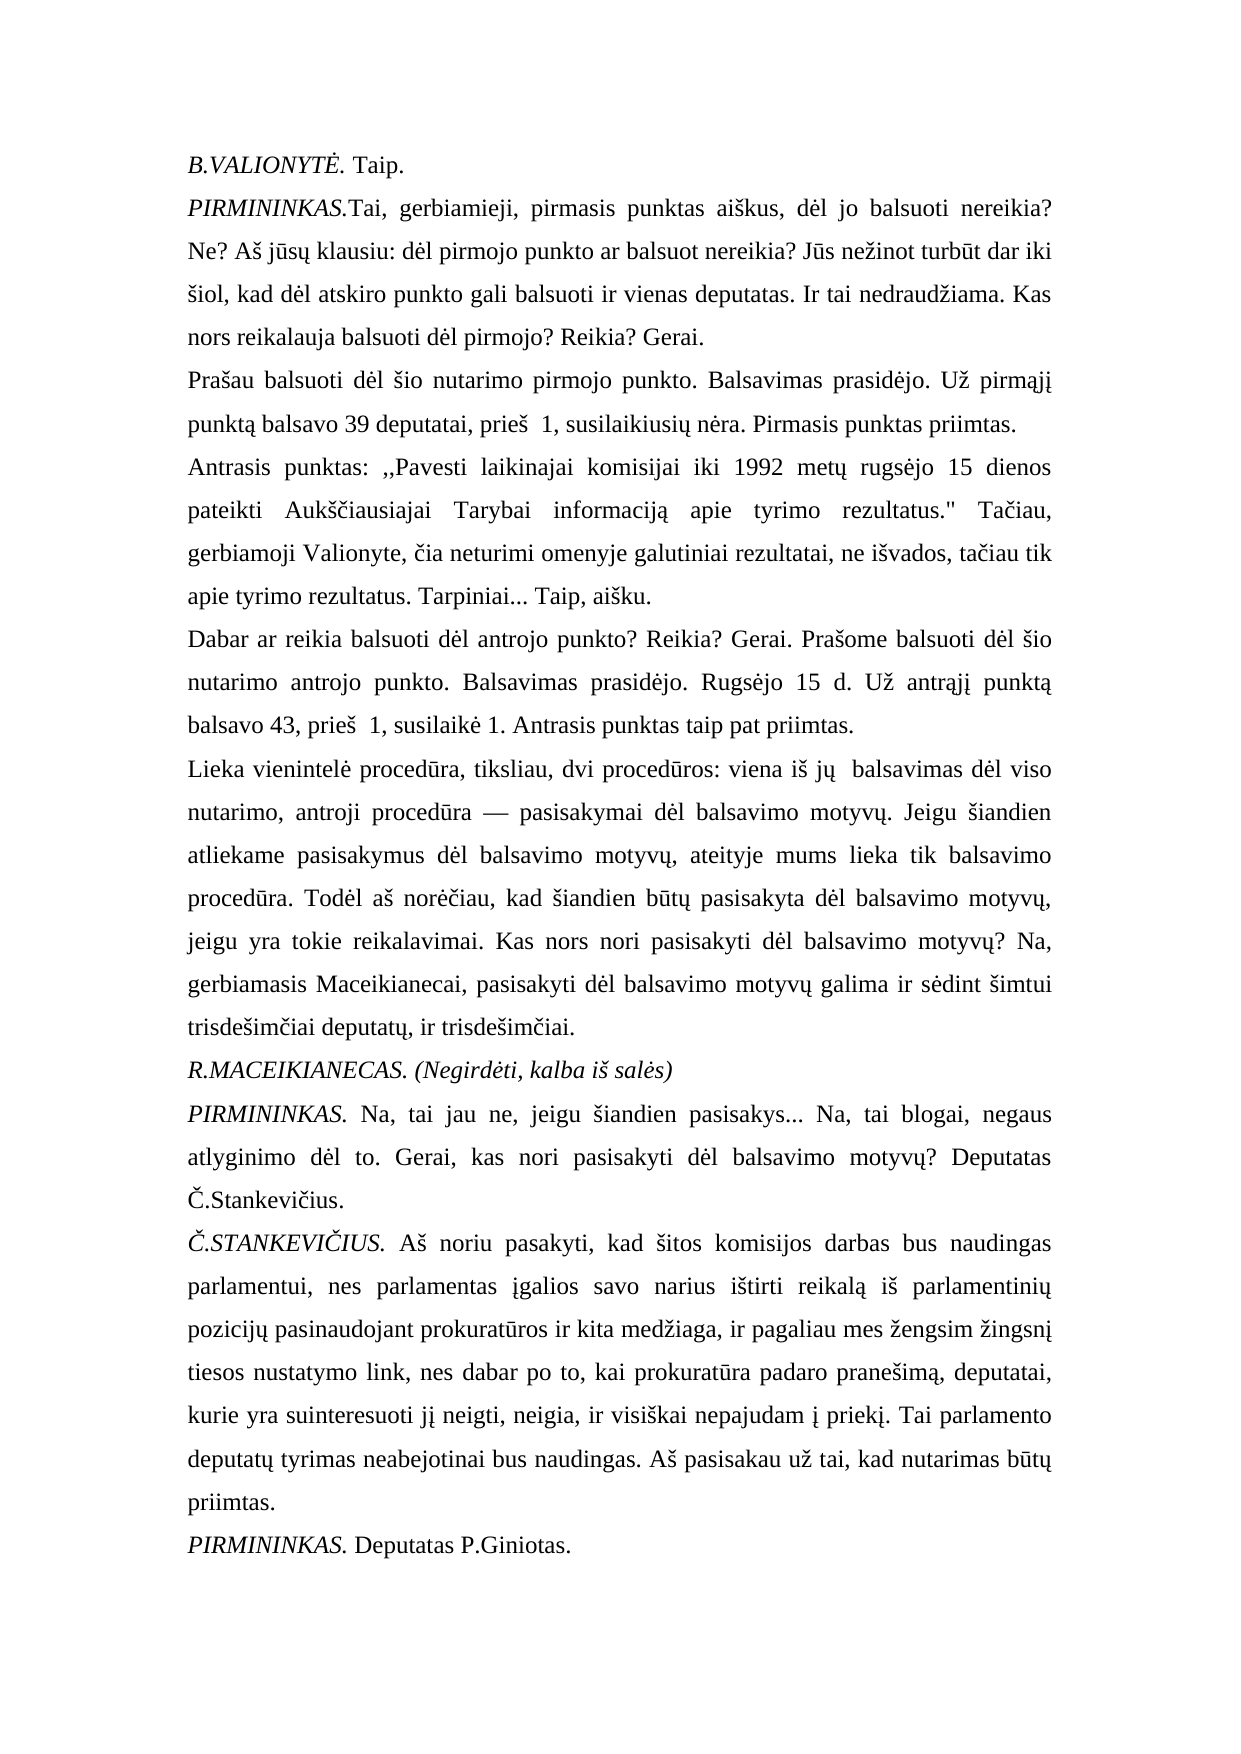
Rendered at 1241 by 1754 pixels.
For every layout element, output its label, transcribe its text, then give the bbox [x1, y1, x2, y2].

text PIRMININKAS.Tai, gerbiamieji, pirmasis punktas aiškus, dėl jo balsuoti nereikia? Ne? Aš jūsų klausiu: dėl pirmojo punkto ar balsuot nereikia? Jūs nežinot turbūt dar iki šiol, kad dėl atskiro punkto gali balsuoti ir vienas deputatas. Ir tai nedraudžiama. Kas nors reikalauja balsuoti dėl pirmojo? Reikia? Gerai. [187, 193, 1053, 351]
text B.VALIONYTĖ. Taip. [187, 150, 1053, 179]
text PIRMININKAS. Deputatas P.Giniotas. [187, 1530, 1053, 1559]
text R.MACEIKIANECAS. (Negirdėti, kalba iš salės) [187, 1056, 1053, 1084]
text PIRMININKAS. Na, tai jau ne, jeigu šiandien pasisakys... Na, tai blogai, negaus atlyginimo dėl to. Gerai, kas nori pasisakyti dėl balsavimo motyvų? Deputatas Č.Stankevičius. [187, 1099, 1053, 1214]
text Dabar ar reikia balsuoti dėl antrojo punkto? Reikia? Gerai. Prašome balsuoti dėl šio nutarimo antrojo punkto. Balsavimas prasidėjo. Rugsėjo 15 d. Už antrąjį punktą balsavo 43, prieš 1, susilaikė 1. Antrasis punktas taip pat priimtas. [187, 624, 1053, 739]
text Antrasis punktas: ,,Pavesti laikinajai komisijai iki 1992 metų rugsėjo 15 dienos pateikti Aukščiausiajai Tarybai informaciją apie tyrimo rezultatus." Tačiau, gerbiamoji Valionyte, čia neturimi omenyje galutiniai rezultatai, ne išvados, tačiau tik apie tyrimo rezultatus. Tarpiniai... Taip, aišku. [187, 452, 1053, 610]
text Prašau balsuoti dėl šio nutarimo pirmojo punkto. Balsavimas prasidėjo. Už pirmąjį punktą balsavo 39 deputatai, prieš 1, susilaikiusių nėra. Pirmasis punktas priimtas. [187, 366, 1053, 437]
text Lieka vienintelė procedūra, tiksliau, dvi procedūros: viena iš jų balsavimas dėl viso nutarimo, antroji procedūra — pasisakymai dėl balsavimo motyvų. Jeigu šiandien atliekame pasisakymus dėl balsavimo motyvų, ateityje mums lieka tik balsavimo procedūra. Todėl aš norėčiau, kad šiandien būtų pasisakyta dėl balsavimo motyvų, jeigu yra tokie reikalavimai. Kas nors nori pasisakyti dėl balsavimo motyvų? Na, gerbiamasis Maceikianecai, pasisakyti dėl balsavimo motyvų galima ir sėdint šimtui trisdešimčiai deputatų, ir trisdešimčiai. [187, 754, 1053, 1041]
text Č.STANKEVIČIUS. Aš noriu pasakyti, kad šitos komisijos darbas bus naudingas parlamentui, nes parlamentas įgalios savo narius ištirti reikalą iš parlamentinių pozicijų pasinaudojant prokuratūros ir kita medžiaga, ir pagaliau mes žengsim žingsnį tiesos nustatymo link, nes dabar po to, kai prokuratūra padaro pranešimą, deputatai, kurie yra suinteresuoti jį neigti, neigia, ir visiškai nepajudam į priekį. Tai parlamento deputatų tyrimas neabejotinai bus naudingas. Aš pasisakau už tai, kad nutarimas būtų priimtas. [187, 1228, 1053, 1516]
